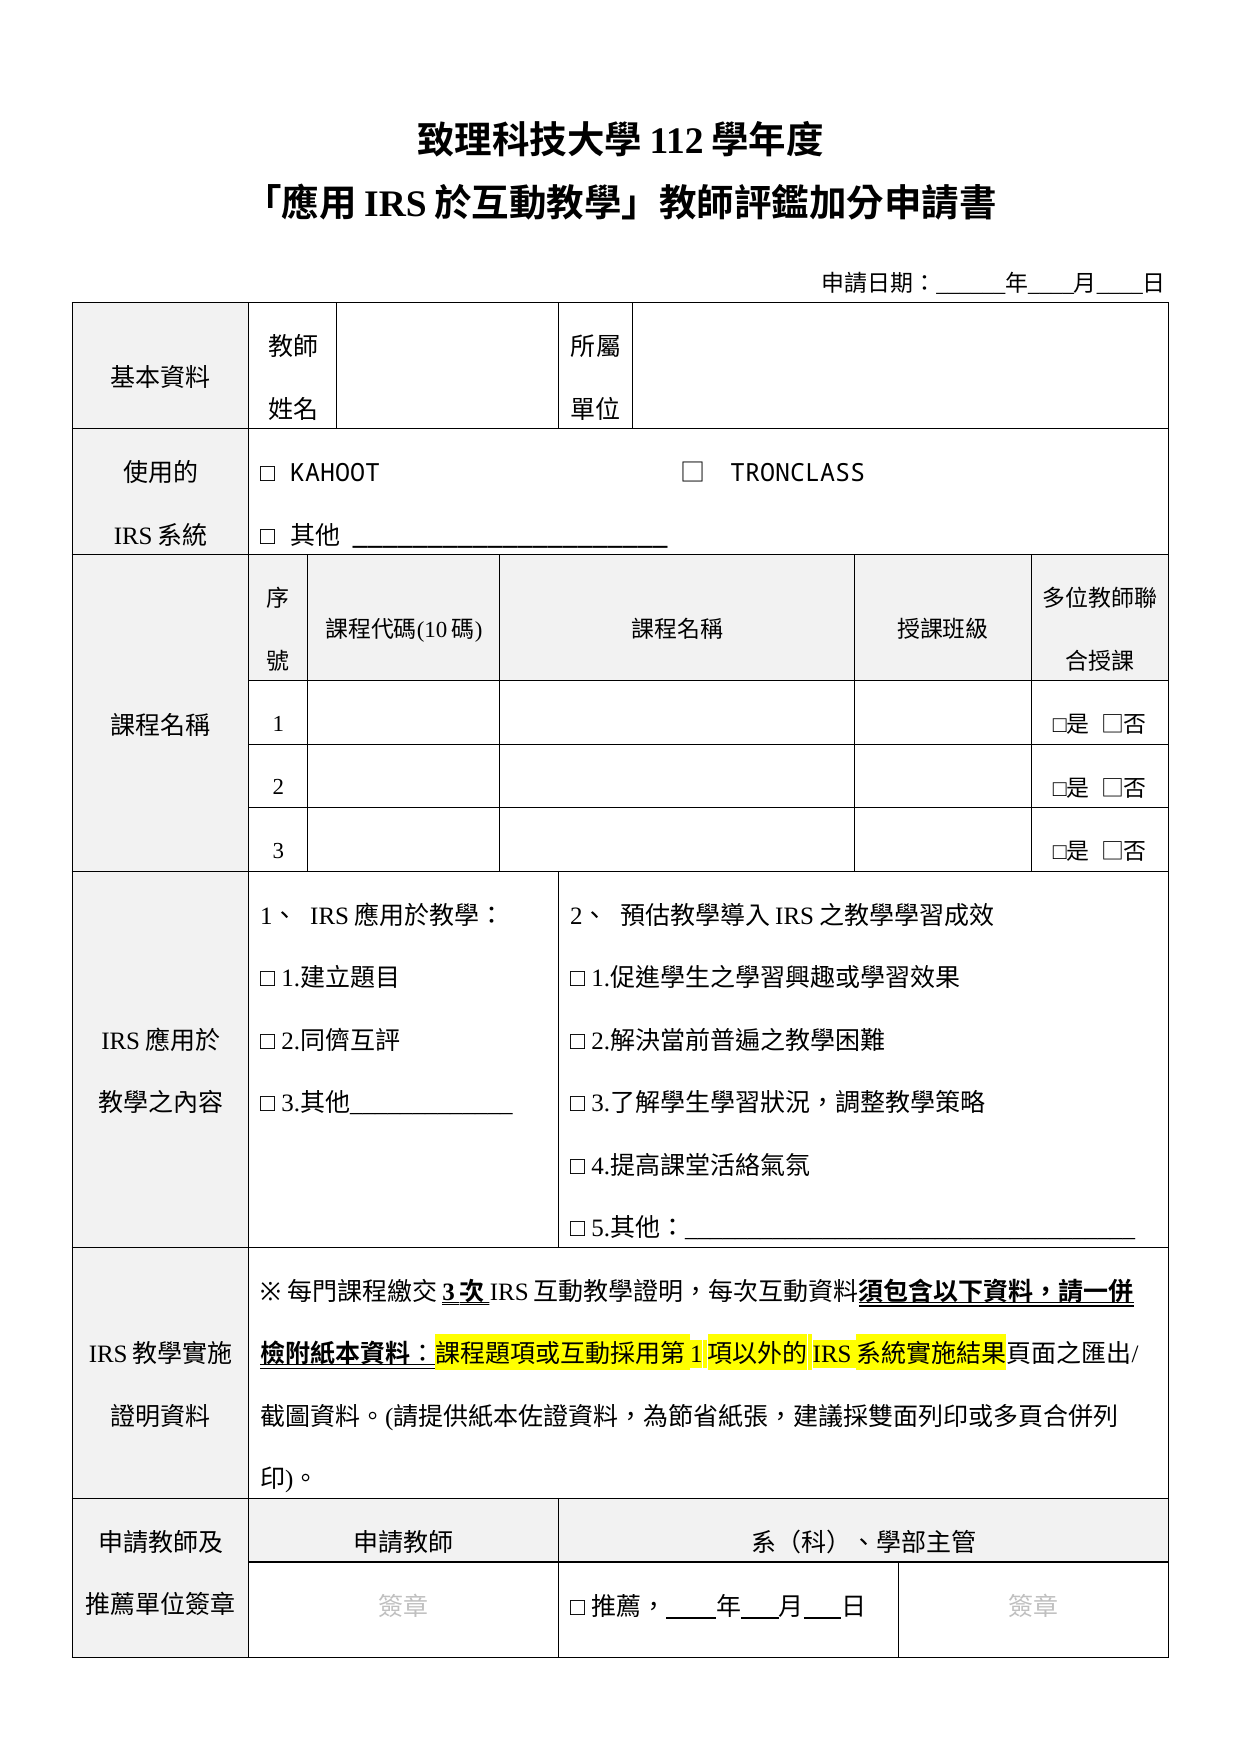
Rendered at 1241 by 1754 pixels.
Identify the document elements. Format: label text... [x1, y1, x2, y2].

table_cell [500, 745, 854, 807]
table_cell [500, 808, 854, 871]
table_cell [308, 745, 499, 807]
table_cell IRS應用於 教學之內容 [73, 872, 248, 1247]
table_header 基本資料 [73, 303, 248, 428]
table_cell □是 □否 [1032, 808, 1168, 871]
table_cell 申請教師 [249, 1499, 558, 1561]
table_cell □ KAHOOT □ TRONCLASS □ 其他 _____________________ [249, 429, 1168, 554]
table_cell 授課班級 [855, 555, 1031, 680]
table_cell [500, 681, 854, 744]
table_cell [308, 808, 499, 871]
table_header [337, 303, 558, 428]
table_cell □ 推薦， 年 月 日 [559, 1563, 898, 1657]
table_cell 使用的 IRS系統 [73, 429, 248, 554]
table_cell IRS教學實施證明資料 [73, 1248, 248, 1498]
table_cell 申請教師及 推薦單位簽章 [73, 1499, 248, 1657]
table_cell □是 □否 [1032, 745, 1168, 807]
table_cell [308, 681, 499, 744]
table_cell 課程名稱 [73, 555, 248, 871]
table_cell 1 [249, 681, 307, 744]
table_cell □是 □否 [1032, 681, 1168, 744]
text 「應用IRS於互動教學」教師評鑑加分申請書 [75, 158, 1165, 221]
table_cell 課程名稱 [500, 555, 854, 680]
table_cell 課程代碼(10碼) [308, 555, 499, 680]
table_cell 簽章 [899, 1563, 1168, 1657]
table_header 所屬單位 [559, 303, 632, 428]
table_cell [855, 808, 1031, 871]
table_header [633, 303, 1168, 428]
table_cell [855, 745, 1031, 807]
text 申請日期：______年____月____日 [75, 239, 1165, 302]
table_cell [855, 681, 1031, 744]
table_cell 3 [249, 808, 307, 871]
table_cell 多位教師聯合授課 [1032, 555, 1168, 680]
table_cell IRS應用於教學： □ 1.建立題目 □ 2.同儕互評 □ 3.其他_____________ [249, 872, 558, 1247]
table_cell 系（科）、學部主管 [559, 1499, 1168, 1561]
table_header 教師姓名 [249, 303, 336, 428]
table_cell 序號 [249, 555, 307, 680]
table_cell ※ 每門課程繳交3次IRS互動教學證明，每次互動資料須包含以下資料，請一併檢附紙本資料：課程題項或互動採用第1項以外的IRS系統實施結果頁面之匯出/截圖資料。(請提供紙本佐證資料，為節省紙張，建議採雙面列印或多頁合併列印)。 [249, 1248, 1168, 1498]
table_cell 預估教學導入IRS之教學學習成效 □ 1.促進學生之學習興趣或學習效果 □ 2.解決當前普遍之教學困難 □ 3.了解學生學習狀況，調整教學策略 □ 4.提高課堂活絡氣氛 □ 5.其他：____________________________________ [559, 872, 1168, 1247]
table_cell 簽章 [249, 1563, 558, 1657]
text 致理科技大學112學年度 [75, 96, 1165, 158]
table_cell 2 [249, 745, 307, 807]
